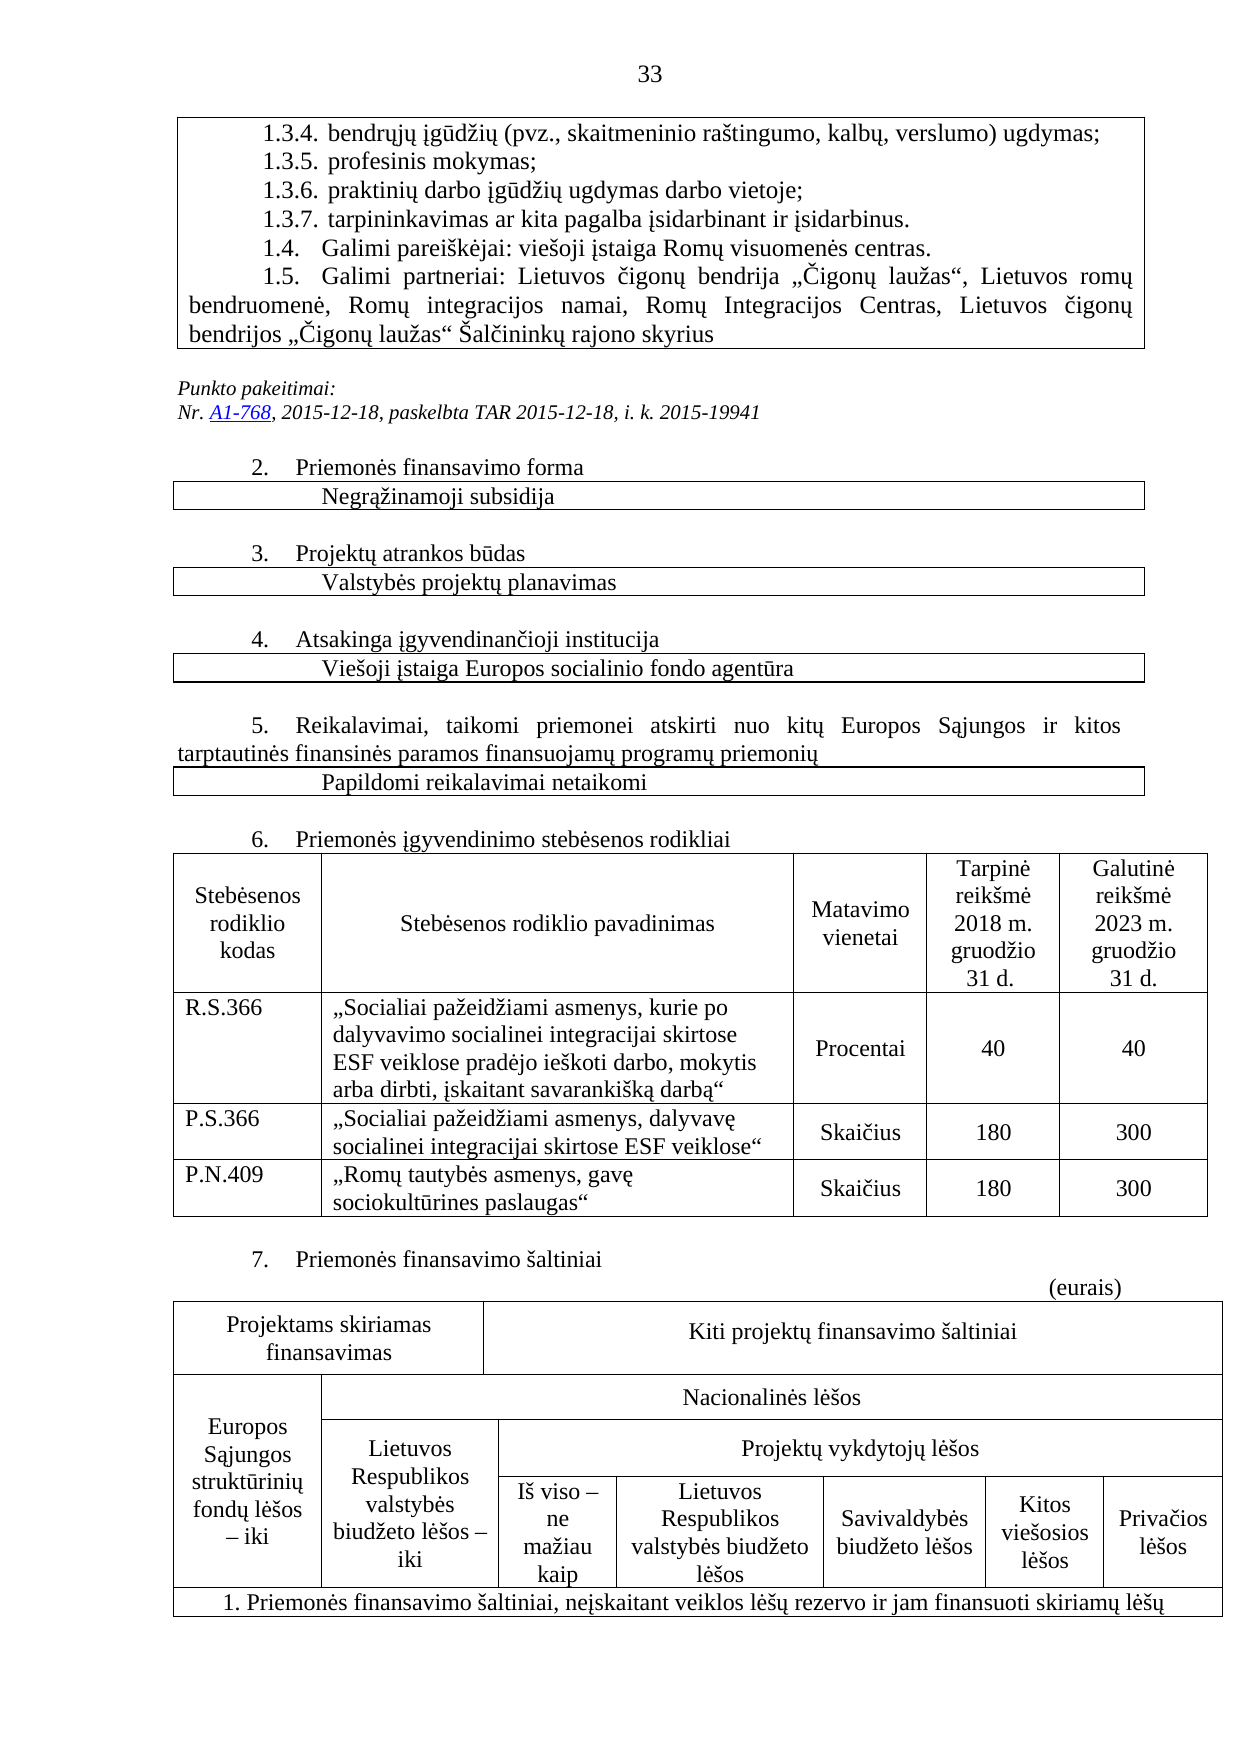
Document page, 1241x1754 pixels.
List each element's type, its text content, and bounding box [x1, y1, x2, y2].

table_header 1.3.4. bendrųjų įgūdžių (pvz., skaitmeninio raštingumo, kalbų, verslumo) ugdymas; 1.3.5. profesinis mokymas; 1.3.6. praktinių darbo įgūdžių ugdymas darbo vietoje; 1.3.7. tarpininkavimas ar kita pagalba įsidarbinant ir įsidarbinus. 1.4. Galimi pareiškėjai: viešoji įstaiga Romų visuomenės centras. 1.5. Galimi partneriai: Lietuvos čigonų bendrija „Čigonų laužas“, Lietuvos romų bendruomenė, Romų integracijos namai, Romų Integracijos Centras, Lietuvos čigonų bendrijos „Čigonų laužas“ Šalčininkų rajono skyrius [178, 118, 1144, 348]
table_header Projektams skiriamas finansavimas [174, 1302, 483, 1374]
table_cell 180 [927, 1104, 1059, 1159]
table_cell 1. Priemonės finansavimo šaltiniai, neįskaitant veiklos lėšų rezervo ir jam finansuoti skiriamų lėšų [174, 1588, 1222, 1616]
text 7. Priemonės finansavimo šaltiniai [177, 1245, 1122, 1273]
table_header Matavimo vienetai [794, 854, 926, 992]
table_cell 300 [1060, 1160, 1207, 1216]
table_cell Skaičius [794, 1104, 926, 1159]
table_cell Skaičius [794, 1160, 926, 1216]
table_cell Nacionalinės lėšos [322, 1375, 1222, 1419]
table_cell Lietuvos Respublikos valstybės biudžeto lėšos [617, 1477, 823, 1587]
table_cell Procentai [794, 993, 926, 1103]
table_cell R.S.366 [174, 993, 321, 1103]
table_header Tarpinė reikšmė 2018 m. gruodžio 31 d. [927, 854, 1059, 992]
table_cell Iš viso – ne mažiau kaip [499, 1477, 616, 1587]
text 2. Priemonės finansavimo forma [177, 453, 1122, 481]
text Punkto pakeitimai: [177, 376, 1122, 400]
table_header Kiti projektų finansavimo šaltiniai [484, 1302, 1222, 1374]
table_header Papildomi reikalavimai netaikomi [174, 768, 1144, 795]
table_cell Europos Sąjungos struktūrinių fondų lėšos – iki [174, 1375, 321, 1587]
table_cell Projektų vykdytojų lėšos [499, 1420, 1222, 1476]
table_cell 300 [1060, 1104, 1207, 1159]
table_cell 40 [1060, 993, 1207, 1103]
text Nr. A1-768, 2015-12-18, paskelbta TAR 2015-12-18, i. k. 2015-19941 [177, 400, 1122, 424]
table_header Viešoji įstaiga Europos socialinio fondo agentūra [174, 654, 1144, 681]
text (eurais) [177, 1273, 1122, 1301]
table_header Valstybės projektų planavimas [174, 568, 1144, 595]
text 4. Atsakinga įgyvendinančioji institucija [177, 625, 1122, 653]
table_cell Privačios lėšos [1104, 1477, 1222, 1587]
text 5. Reikalavimai, taikomi priemonei atskirti nuo kitų Europos Sąjungos ir kitos tarptautinės finansinės paramos finansuojamų programų priemonių [177, 711, 1122, 766]
table_cell Kitos viešosios lėšos [986, 1477, 1103, 1587]
table_header Stebėsenos rodiklio pavadinimas [322, 854, 793, 992]
table_cell 180 [927, 1160, 1059, 1216]
table_cell P.S.366 [174, 1104, 321, 1159]
text 3. Projektų atrankos būdas [177, 539, 1122, 567]
table_cell 40 [927, 993, 1059, 1103]
table_header Galutinė reikšmė 2023 m. gruodžio 31 d. [1060, 854, 1207, 992]
table_cell „Romų tautybės asmenys, gavę sociokultūrines paslaugas“ [322, 1160, 793, 1216]
table_cell Lietuvos Respublikos valstybės biudžeto lėšos – iki [322, 1420, 498, 1587]
table_cell „Socialiai pažeidžiami asmenys, kurie po dalyvavimo socialinei integracijai skirtose ESF veiklose pradėjo ieškoti darbo, mokytis arba dirbti, įskaitant savarankišką darbą“ [322, 993, 793, 1103]
table_cell Savivaldybės biudžeto lėšos [824, 1477, 985, 1587]
table_header Negrąžinamoji subsidija [174, 482, 1144, 509]
table_header Stebėsenos rodiklio kodas [174, 854, 321, 992]
table_cell P.N.409 [174, 1160, 321, 1216]
text 6. Priemonės įgyvendinimo stebėsenos rodikliai [177, 825, 1122, 852]
table_cell „Socialiai pažeidžiami asmenys, dalyvavę socialinei integracijai skirtose ESF veiklose“ [322, 1104, 793, 1159]
